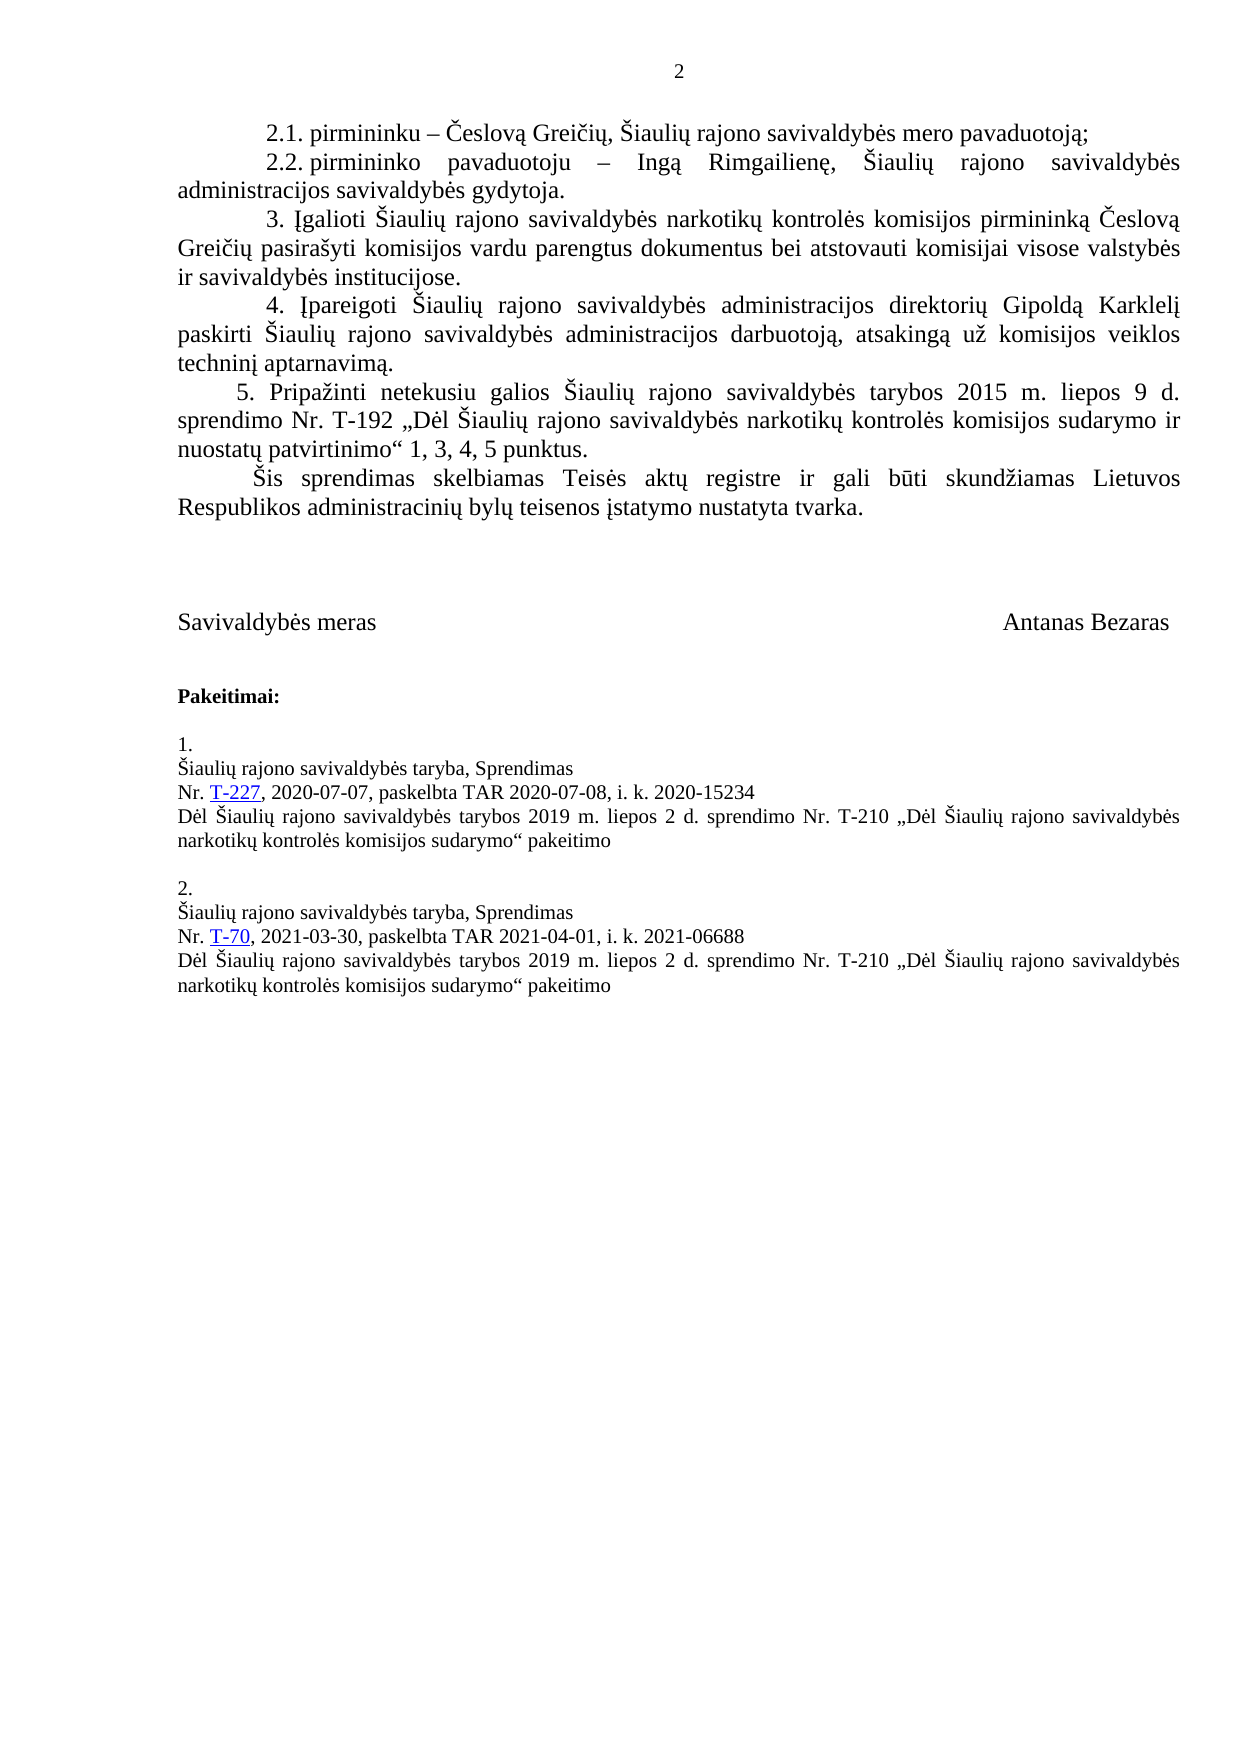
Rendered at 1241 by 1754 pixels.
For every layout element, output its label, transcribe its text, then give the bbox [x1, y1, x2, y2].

text Nr. T-227, 2020-07-07, paskelbta TAR 2020-07-08, i. k. 2020-15234 [177, 780, 1181, 804]
text Dėl Šiaulių rajono savivaldybės tarybos 2019 m. liepos 2 d. sprendimo Nr. T-210 „Dėl Šiaulių rajono savivaldybės narkotikų kontrolės komisijos sudarymo“ pakeitimo [177, 804, 1181, 852]
text 2.1. pirmininku – Česlovą Greičių, Šiaulių rajono savivaldybės mero pavaduotoją; [177, 118, 1181, 147]
text Pakeitimai: [177, 684, 1181, 708]
text Nr. T-70, 2021-03-30, paskelbta TAR 2021-04-01, i. k. 2021-06688 [177, 924, 1181, 948]
text 4. Įpareigoti Šiaulių rajono savivaldybės administracijos direktorių Gipoldą Karklelį paskirti Šiaulių rajono savivaldybės administracijos darbuotoją, atsakingą už komisijos veiklos techninį aptarnavimą. [177, 291, 1181, 377]
text Savivaldybės meras Antanas Bezaras [177, 607, 1181, 636]
text Šiaulių rajono savivaldybės taryba, Sprendimas [177, 900, 1181, 924]
text Šiaulių rajono savivaldybės taryba, Sprendimas [177, 756, 1181, 780]
text 5. Pripažinti netekusiu galios Šiaulių rajono savivaldybės tarybos 2015 m. liepos 9 d. sprendimo Nr. T-192 „Dėl Šiaulių rajono savivaldybės narkotikų kontrolės komisijos sudarymo ir nuostatų patvirtinimo“ 1, 3, 4, 5 punktus. [177, 377, 1181, 463]
text 1. [177, 732, 1181, 756]
text 2. [177, 876, 1181, 900]
text Dėl Šiaulių rajono savivaldybės tarybos 2019 m. liepos 2 d. sprendimo Nr. T-210 „Dėl Šiaulių rajono savivaldybės narkotikų kontrolės komisijos sudarymo“ pakeitimo [177, 948, 1181, 997]
text 3. Įgalioti Šiaulių rajono savivaldybės narkotikų kontrolės komisijos pirmininką Česlovą Greičių pasirašyti komisijos vardu parengtus dokumentus bei atstovauti komisijai visose valstybės ir savivaldybės institucijose. [177, 204, 1181, 291]
text Šis sprendimas skelbiamas Teisės aktų registre ir gali būti skundžiamas Lietuvos Respublikos administracinių bylų teisenos įstatymo nustatyta tvarka. [177, 463, 1181, 521]
text 2.2. pirmininko pavaduotoju – Ingą Rimgailienę, Šiaulių rajono savivaldybės administracijos savivaldybės gydytoja. [177, 147, 1181, 204]
